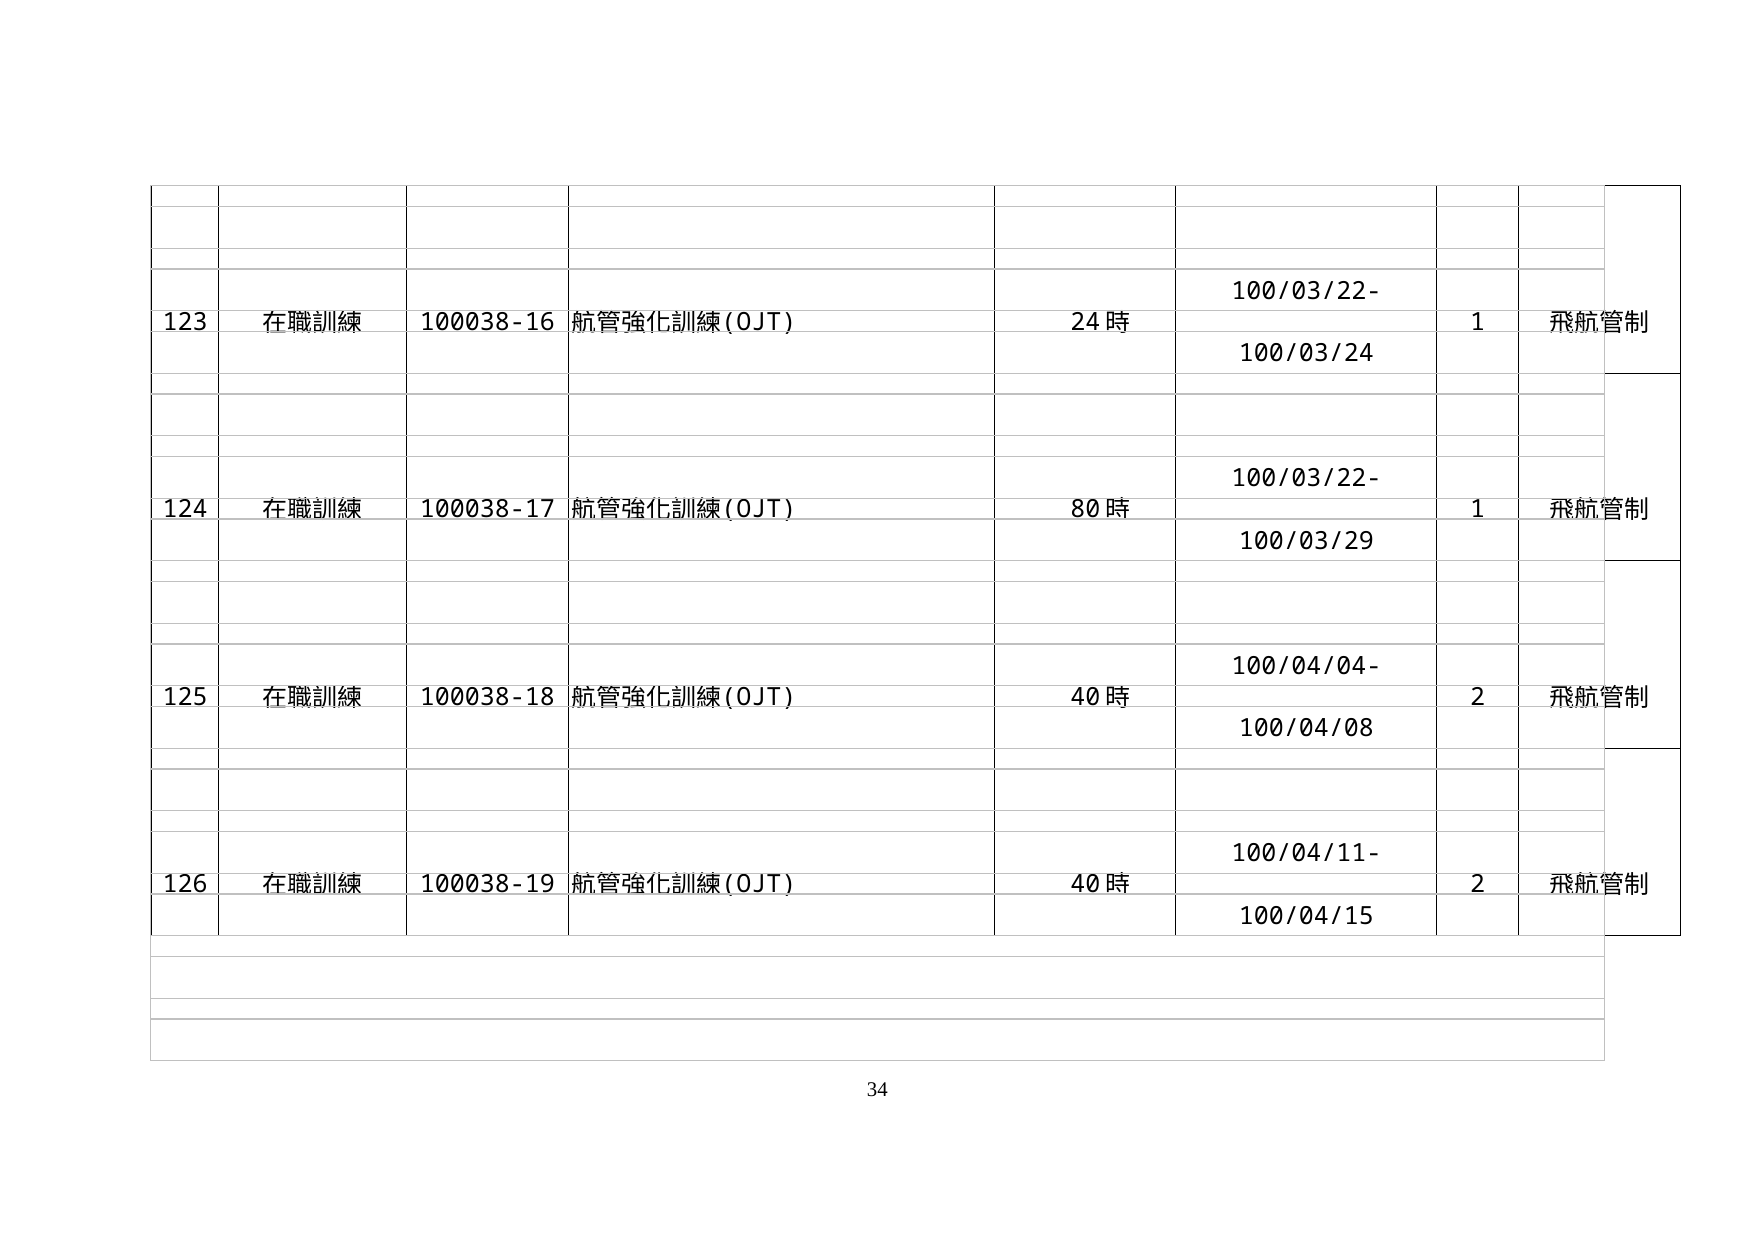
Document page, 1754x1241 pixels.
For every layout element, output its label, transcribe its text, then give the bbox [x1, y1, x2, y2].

table_cell [1176, 770, 1436, 810]
table_cell 航管強化訓練(OJT) [788, 874, 994, 893]
table_cell [1437, 749, 1518, 768]
table_cell 24時 [995, 270, 1175, 310]
table_cell 在職訓練 [219, 186, 406, 206]
table_cell 航管強化訓練(OJT) [694, 874, 712, 893]
table_cell 飛航管制 [1519, 895, 1604, 935]
table_cell [152, 582, 218, 623]
table_cell 飛航管制 [1581, 874, 1604, 893]
table_cell [152, 770, 218, 810]
table_cell 100038-17 [407, 499, 568, 518]
table_cell [1176, 436, 1436, 456]
table_cell 在職訓練 [219, 374, 406, 393]
table_cell 飛航管制 [1519, 582, 1604, 623]
table_cell 航管強化訓練(OJT) [624, 874, 637, 893]
table_cell [152, 186, 218, 206]
table_cell 24時 [1123, 311, 1175, 331]
table_cell [1437, 582, 1518, 623]
table_cell [407, 749, 568, 768]
table_cell 航管強化訓練(OJT) [569, 436, 994, 456]
table_cell 在職訓練 [219, 874, 271, 893]
table_cell 在職訓練 [269, 874, 293, 893]
table_cell [152, 749, 218, 768]
table_cell [152, 457, 218, 498]
table_cell 航管強化訓練(OJT) [569, 561, 994, 581]
table_cell 100/03/22- [1176, 270, 1436, 310]
table_cell 在職訓練 [269, 686, 293, 706]
table_cell [407, 582, 568, 623]
table_cell 40時 [995, 749, 1175, 768]
table_cell [1437, 374, 1518, 393]
table_cell 飛航管制 [1605, 374, 1680, 560]
table_cell 航管強化訓練(OJT) [569, 832, 994, 873]
table_cell 航管強化訓練(OJT) [578, 311, 628, 331]
table_cell 航管強化訓練(OJT) [714, 499, 729, 518]
table_cell 80時 [995, 499, 1124, 518]
table_cell [1176, 249, 1436, 268]
table_cell 126 [152, 874, 218, 893]
table_cell [407, 457, 568, 498]
table_cell 40時 [995, 624, 1175, 643]
table_cell 80時 [995, 395, 1175, 435]
table_cell [152, 895, 218, 935]
table_cell 在職訓練 [355, 311, 406, 331]
table_cell 40時 [995, 686, 1124, 706]
table_cell 在職訓練 [219, 270, 406, 310]
table_cell 125 [152, 686, 218, 706]
table_cell 飛航管制 [1519, 374, 1604, 393]
table_cell 航管強化訓練(OJT) [569, 707, 994, 748]
table_cell 在職訓練 [355, 874, 406, 893]
table_cell [1437, 436, 1518, 456]
table_cell 飛航管制 [1581, 499, 1604, 518]
table_cell 飛航管制 [1519, 395, 1604, 435]
table_cell 航管強化訓練(OJT) [578, 499, 628, 518]
table_cell 在職訓練 [324, 686, 333, 706]
table_cell 在職訓練 [306, 686, 324, 706]
table_cell [407, 624, 568, 643]
table_cell 100038-18 [407, 686, 568, 706]
table_cell [1176, 749, 1436, 768]
table_cell 在職訓練 [219, 811, 406, 831]
table_cell 40時 [1090, 880, 1096, 890]
table_cell [1176, 207, 1436, 248]
table_cell [407, 561, 568, 581]
table_cell 航管強化訓練(OJT) [569, 374, 994, 393]
table_cell 飛航管制 [1581, 311, 1604, 331]
table_cell 航管強化訓練(OJT) [569, 770, 994, 810]
table_cell 在職訓練 [219, 520, 406, 560]
table_cell [407, 207, 568, 248]
table_cell 1 [1437, 499, 1518, 518]
table_cell 在職訓練 [219, 207, 406, 248]
table_cell 航管強化訓練(OJT) [660, 686, 683, 706]
table_cell [152, 707, 218, 748]
table_cell 航管強化訓練(OJT) [569, 895, 994, 935]
table_cell 40時 [995, 874, 1124, 893]
table_cell [407, 895, 568, 935]
table_cell 在職訓練 [355, 499, 406, 518]
table_cell 在職訓練 [306, 311, 324, 331]
table_cell 飛航管制 [1519, 270, 1604, 310]
table_cell 在職訓練 [219, 311, 271, 331]
table_cell 40時 [995, 832, 1175, 873]
table_cell [407, 270, 568, 310]
table_cell 40時 [995, 895, 1175, 935]
table_cell [1176, 499, 1436, 518]
table_cell [1437, 811, 1518, 831]
table_cell 在職訓練 [306, 874, 324, 893]
table_cell 航管強化訓練(OJT) [714, 686, 994, 706]
table_cell [407, 249, 568, 268]
table_cell [152, 374, 218, 393]
table_cell 飛航管制 [1519, 207, 1604, 248]
table_cell 飛航管制 [1519, 457, 1604, 498]
table_cell [1437, 770, 1518, 810]
table_cell [1176, 395, 1436, 435]
table_cell 在職訓練 [335, 874, 353, 893]
table_cell [1437, 520, 1518, 560]
table_cell [1176, 811, 1436, 831]
table_cell 航管強化訓練(OJT) [788, 499, 994, 518]
table_cell 40時 [1123, 874, 1175, 893]
table_cell [407, 436, 568, 456]
table_cell 飛航管制 [1519, 770, 1604, 810]
table_cell 在職訓練 [269, 499, 293, 518]
table_cell [152, 520, 218, 560]
table_cell 在職訓練 [219, 457, 406, 498]
table_cell [1176, 686, 1436, 706]
table_cell [1176, 186, 1436, 206]
table_cell 100/03/22- [1176, 457, 1436, 498]
table_cell 飛航管制 [1519, 874, 1579, 893]
table_cell 24時 [995, 207, 1175, 248]
table_cell 航管強化訓練(OJT) [569, 395, 994, 435]
table_cell [1437, 186, 1518, 206]
table_cell [1437, 624, 1518, 643]
table_cell 40時 [1123, 686, 1175, 706]
table_cell [1437, 395, 1518, 435]
table_cell [1437, 832, 1518, 873]
table_cell 航管強化訓練(OJT) [638, 874, 653, 893]
table_cell 80時 [995, 520, 1175, 560]
table_cell 航管強化訓練(OJT) [569, 749, 994, 768]
table_cell 在職訓練 [219, 707, 406, 748]
table_cell 100038-19 [407, 874, 568, 893]
table_cell 在職訓練 [219, 499, 271, 518]
table_cell 2 [1437, 686, 1518, 706]
table_cell 航管強化訓練(OJT) [638, 499, 653, 518]
table_cell 航管強化訓練(OJT) [569, 582, 994, 623]
table_cell 航管強化訓練(OJT) [569, 207, 994, 248]
table_cell [407, 811, 568, 831]
table_cell 100/04/11- [1176, 832, 1436, 873]
table_cell 飛航管制 [1581, 686, 1604, 706]
table_cell 航管強化訓練(OJT) [569, 811, 994, 831]
table_cell [152, 811, 218, 831]
table_cell 100038-16 [407, 311, 568, 331]
table_cell 24時 [995, 249, 1175, 268]
table_cell 在職訓練 [219, 249, 406, 268]
table_cell [407, 645, 568, 685]
table_cell [1437, 332, 1518, 373]
table_cell 80時 [1123, 499, 1175, 518]
table_cell 飛航管制 [1605, 749, 1680, 935]
table_cell 40時 [995, 561, 1175, 581]
table_cell 在職訓練 [219, 832, 406, 873]
table_cell [152, 249, 218, 268]
table_cell [152, 645, 218, 685]
table_cell 在職訓練 [269, 311, 293, 331]
table_cell [407, 832, 568, 873]
table_cell 在職訓練 [335, 311, 353, 331]
table_cell 24時 [995, 332, 1175, 373]
table_cell [1437, 457, 1518, 498]
table_cell 在職訓練 [219, 395, 406, 435]
table_cell 在職訓練 [219, 582, 406, 623]
table_cell 飛航管制 [1519, 686, 1579, 706]
table_cell 飛航管制 [1519, 249, 1604, 268]
table_cell 航管強化訓練(OJT) [569, 645, 994, 685]
table_cell [1176, 582, 1436, 623]
table_cell 在職訓練 [219, 686, 271, 706]
table_cell 航管強化訓練(OJT) [569, 457, 994, 498]
table_cell 飛航管制 [1519, 624, 1604, 643]
table_cell [152, 832, 218, 873]
table_cell 航管強化訓練(OJT) [694, 686, 712, 706]
table_cell [152, 270, 218, 310]
table_cell 在職訓練 [324, 499, 333, 518]
table_cell 飛航管制 [1519, 832, 1604, 873]
table_cell 航管強化訓練(OJT) [569, 332, 994, 373]
table_cell 124 [152, 499, 218, 518]
table_cell [407, 332, 568, 373]
table_cell 飛航管制 [1519, 436, 1604, 456]
table_cell 航管強化訓練(OJT) [624, 499, 637, 518]
table_cell 航管強化訓練(OJT) [569, 270, 994, 310]
table_cell 在職訓練 [306, 499, 324, 518]
table_cell [407, 520, 568, 560]
table_cell 航管強化訓練(OJT) [569, 520, 994, 560]
table_cell 100/04/04- [1176, 645, 1436, 685]
table_cell 在職訓練 [335, 686, 353, 706]
table_cell [152, 624, 218, 643]
table_cell 在職訓練 [335, 499, 353, 518]
table_cell 飛航管制 [1519, 707, 1604, 748]
table_cell [152, 332, 218, 373]
table_cell [407, 374, 568, 393]
table_cell 飛航管制 [1519, 520, 1604, 560]
table_cell [1176, 624, 1436, 643]
table_cell 航管強化訓練(OJT) [728, 874, 789, 893]
table_cell 飛航管制 [1519, 332, 1604, 373]
table_cell 飛航管制 [1605, 186, 1680, 373]
table_cell 航管強化訓練(OJT) [660, 499, 683, 518]
table_cell 航管強化訓練(OJT) [694, 499, 712, 518]
table_cell 100/04/15 [1176, 895, 1436, 935]
table_cell 飛航管制 [1519, 311, 1579, 331]
table_cell 80時 [995, 374, 1175, 393]
table_cell [152, 395, 218, 435]
table_cell 航管強化訓練(OJT) [660, 311, 683, 331]
table_cell 在職訓練 [219, 561, 406, 581]
table_cell 航管強化訓練(OJT) [578, 874, 628, 893]
table_cell 24時 [995, 186, 1175, 206]
table_cell [1437, 707, 1518, 748]
table_cell 在職訓練 [219, 332, 406, 373]
table_cell 在職訓練 [324, 874, 333, 893]
table_cell 航管強化訓練(OJT) [624, 311, 637, 331]
table_cell [407, 770, 568, 810]
table_cell 40時 [995, 645, 1175, 685]
table_cell 在職訓練 [355, 686, 406, 706]
table_cell [1437, 645, 1518, 685]
table_cell 飛航管制 [1605, 561, 1680, 748]
table_cell 在職訓練 [219, 770, 406, 810]
table_cell [1176, 311, 1436, 331]
table_cell 123 [152, 311, 218, 331]
table_cell [1437, 561, 1518, 581]
table_cell 在職訓練 [219, 436, 406, 456]
table_cell 100/03/24 [1176, 332, 1436, 373]
table_cell [1437, 207, 1518, 248]
table_cell [152, 561, 218, 581]
table_cell 在職訓練 [324, 311, 333, 331]
table_cell 航管強化訓練(OJT) [569, 249, 994, 268]
table_cell 在職訓練 [219, 624, 406, 643]
table_cell [1437, 270, 1518, 310]
table_cell 40時 [995, 582, 1175, 623]
table_cell 航管強化訓練(OJT) [569, 624, 994, 643]
table_cell 航管強化訓練(OJT) [634, 686, 653, 706]
table_cell 航管強化訓練(OJT) [624, 686, 637, 706]
table_cell 航管強化訓練(OJT) [578, 686, 628, 706]
table_cell 航管強化訓練(OJT) [714, 311, 994, 331]
table_cell [1437, 249, 1518, 268]
table_cell 航管強化訓練(OJT) [660, 874, 683, 893]
table_cell 在職訓練 [219, 749, 406, 768]
table_cell 100/03/29 [1176, 520, 1436, 560]
table_cell 飛航管制 [1519, 499, 1579, 518]
table_cell 飛航管制 [1519, 811, 1604, 831]
table_cell 40時 [995, 811, 1175, 831]
table_cell 80時 [995, 457, 1175, 498]
table_cell [152, 207, 218, 248]
table_cell 100/04/08 [1176, 707, 1436, 748]
table_cell 40時 [995, 707, 1175, 748]
table_cell [407, 186, 568, 206]
table_cell 在職訓練 [219, 895, 406, 935]
table_cell 飛航管制 [1519, 749, 1604, 768]
table_cell 80時 [1090, 505, 1096, 515]
table_cell 24時 [995, 311, 1124, 331]
table_cell 航管強化訓練(OJT) [714, 874, 729, 893]
table_cell 2 [1437, 874, 1518, 893]
table_cell [1176, 874, 1436, 893]
table_cell 在職訓練 [219, 645, 406, 685]
table_cell [407, 395, 568, 435]
table_cell 航管強化訓練(OJT) [728, 499, 789, 518]
table_cell 飛航管制 [1519, 186, 1604, 206]
table_cell [1176, 561, 1436, 581]
table_cell 40時 [995, 770, 1175, 810]
table_cell 80時 [995, 436, 1175, 456]
table_cell [1176, 374, 1436, 393]
table_cell 航管強化訓練(OJT) [569, 186, 994, 206]
table_cell [1437, 895, 1518, 935]
table_cell [407, 707, 568, 748]
table_cell 飛航管制 [1519, 645, 1604, 685]
table_cell [152, 436, 218, 456]
table_cell 飛航管制 [1519, 561, 1604, 581]
table_cell 航管強化訓練(OJT) [694, 311, 712, 331]
table_cell 航管強化訓練(OJT) [634, 311, 653, 331]
table_cell 1 [1437, 311, 1518, 331]
